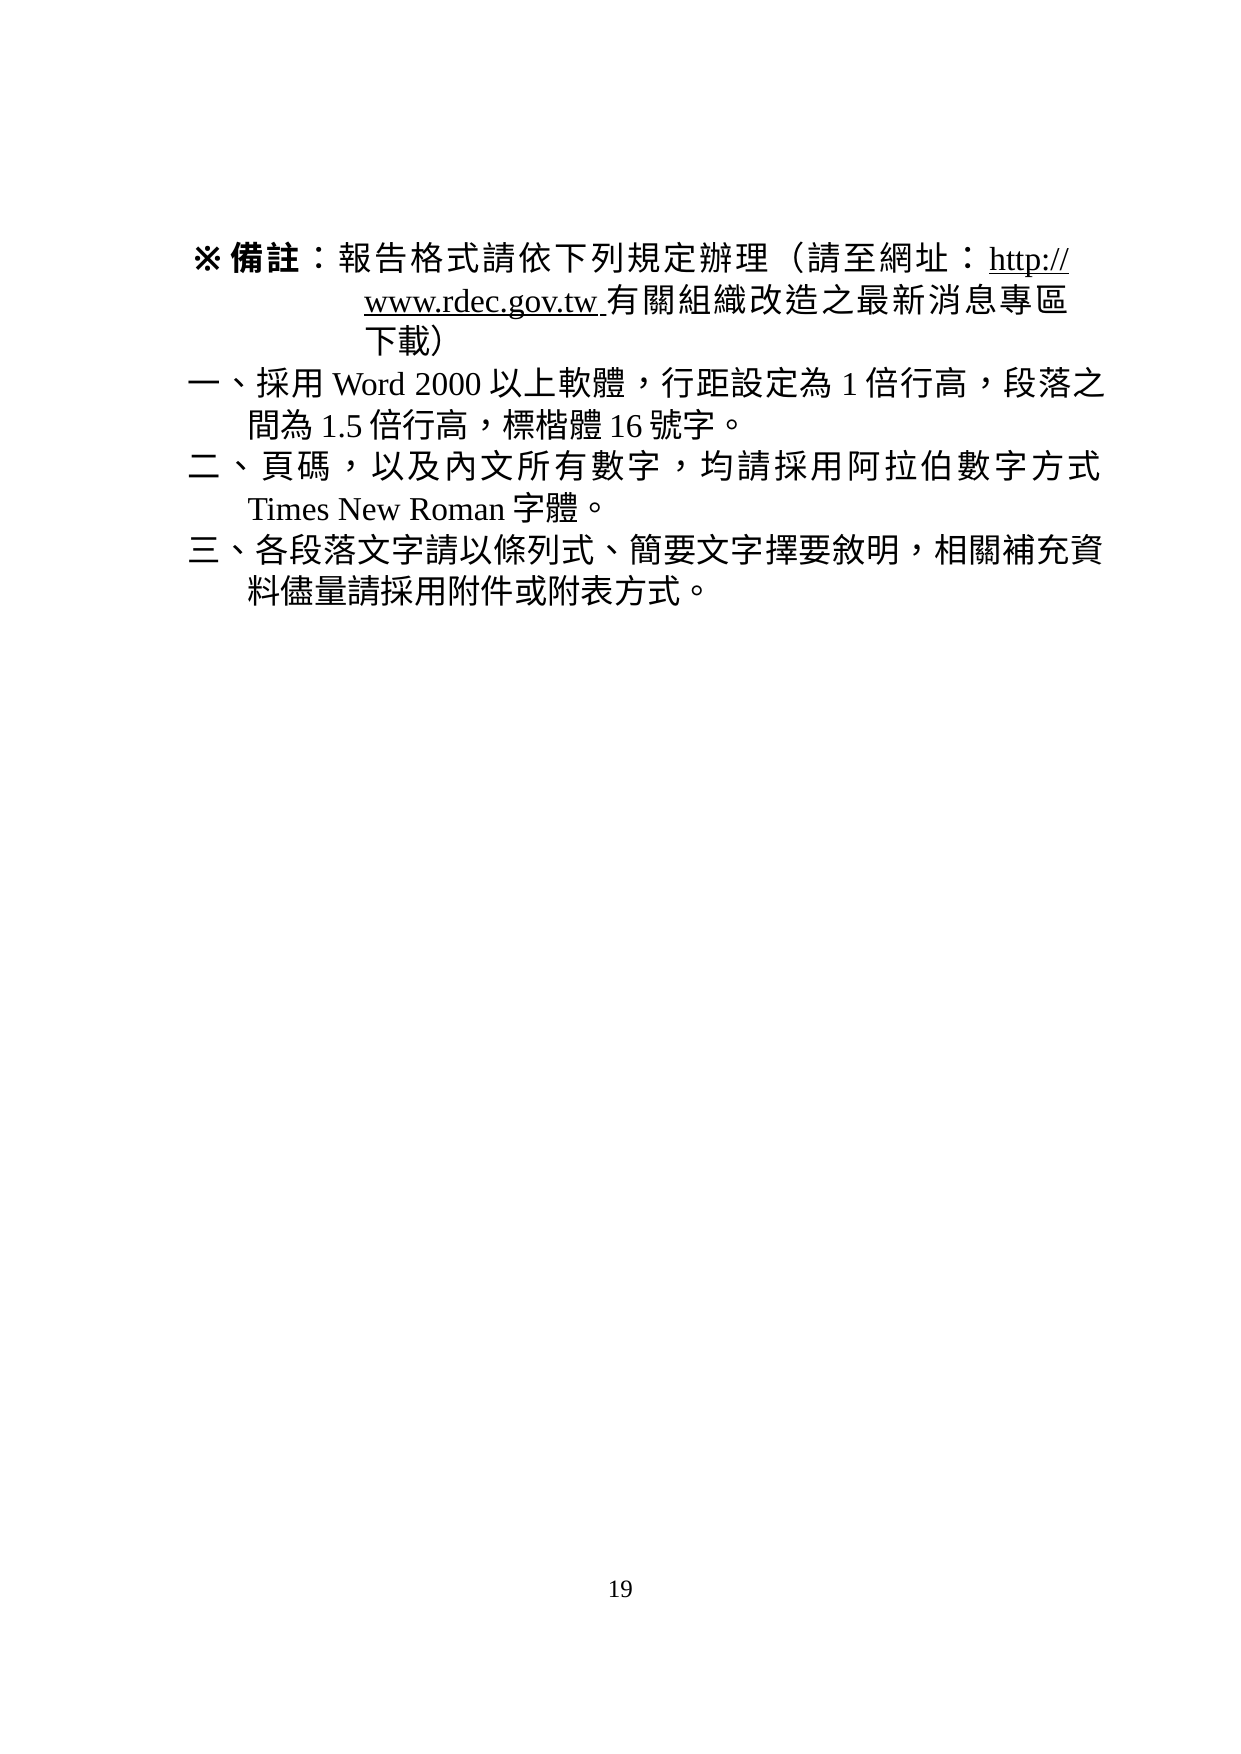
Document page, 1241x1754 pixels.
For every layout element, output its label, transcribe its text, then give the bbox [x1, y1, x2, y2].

text 二、頁碼，以及內文所有數字，均請採用阿拉伯數字方式，Times New Roman字體。 [187, 446, 1106, 529]
text 三、各段落文字請以條列式、簡要文字擇要敘明，相關補充資料儘量請採用附件或附表方式。 [187, 529, 1106, 612]
text ※備註：報告格式請依下列規定辦理（請至網址：http://www.rdec.gov.tw有關組織改造之最新消息專區下載） [187, 237, 1069, 362]
text 一、採用Word 2000以上軟體，行距設定為1倍行高，段落之間為1.5倍行高，標楷體16號字。 [187, 362, 1106, 446]
